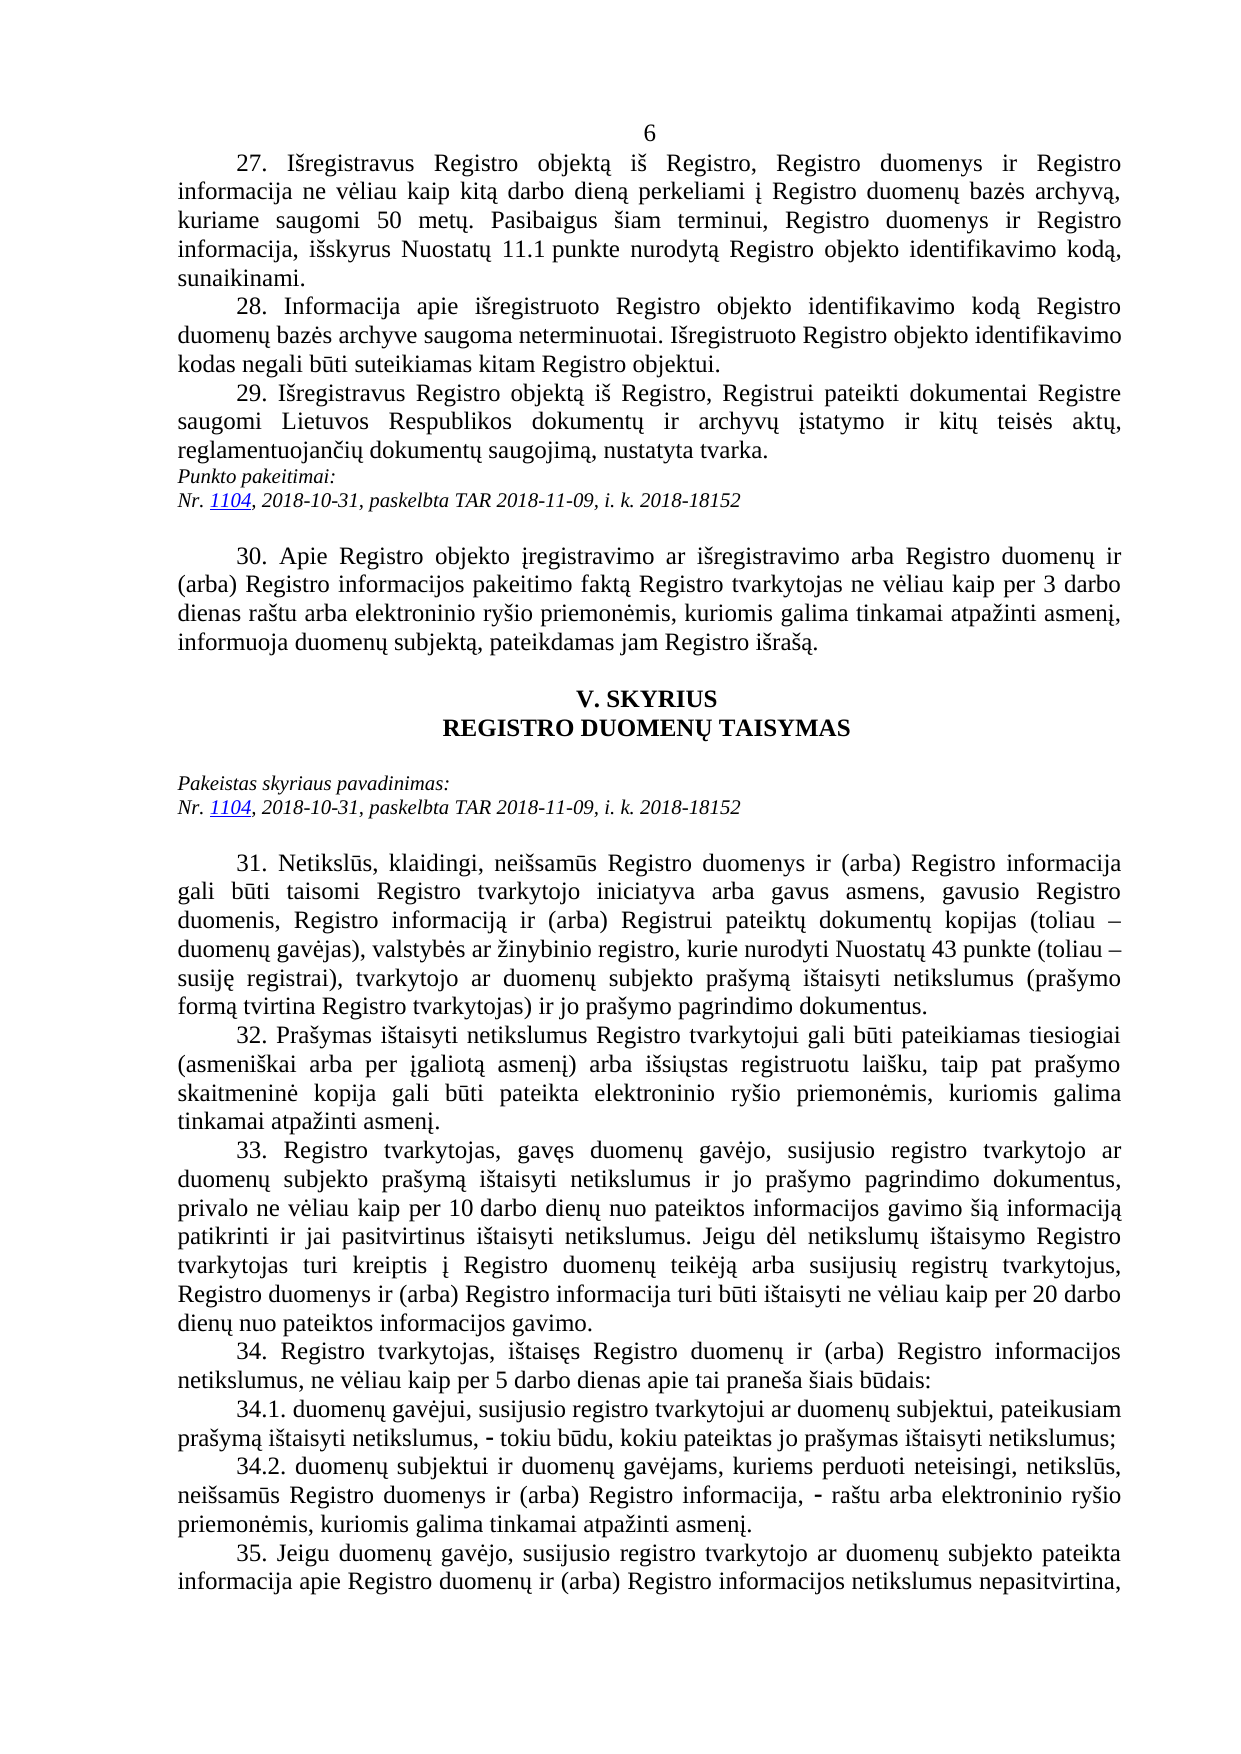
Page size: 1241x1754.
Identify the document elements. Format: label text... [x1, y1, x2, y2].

text 33. Registro tvarkytojas, gavęs duomenų gavėjo, susijusio registro tvarkytojo ar duomenų subjekto prašymą ištaisyti netikslumus ir jo prašymo pagrindimo dokumentus, privalo ne vėliau kaip per 10 darbo dienų nuo pateiktos informacijos gavimo šią informaciją patikrinti ir jai pasitvirtinus ištaisyti netikslumus. Jeigu dėl netikslumų ištaisymo Registro tvarkytojas turi kreiptis į Registro duomenų teikėją arba susijusių registrų tvarkytojus, Registro duomenys ir (arba) Registro informacija turi būti ištaisyti ne vėliau kaip per 20 darbo dienų nuo pateiktos informacijos gavimo. [177, 1135, 1122, 1336]
text Pakeistas skyriaus pavadinimas: [177, 771, 1122, 795]
text Nr. 1104, 2018-10-31, paskelbta TAR 2018-11-09, i. k. 2018-18152 [177, 488, 1122, 512]
text 32. Prašymas ištaisyti netikslumus Registro tvarkytojui gali būti pateikiamas tiesiogiai (asmeniškai arba per įgaliotą asmenį) arba išsiųstas registruotu laišku, taip pat prašymo skaitmeninė kopija gali būti pateikta elektroninio ryšio priemonėmis, kuriomis galima tinkamai atpažinti asmenį. [177, 1020, 1122, 1135]
text Punkto pakeitimai: [177, 464, 1122, 488]
text 29. Išregistravus Registro objektą iš Registro, Registrui pateikti dokumentai Registre saugomi Lietuvos Respublikos dokumentų ir archyvų įstatymo ir kitų teisės aktų, reglamentuojančių dokumentų saugojimą, nustatyta tvarka. [177, 378, 1122, 464]
text 31. Netikslūs, klaidingi, neišsamūs Registro duomenys ir (arba) Registro informacija gali būti taisomi Registro tvarkytojo iniciatyva arba gavus asmens, gavusio Registro duomenis, Registro informaciją ir (arba) Registrui pateiktų dokumentų kopijas (toliau – duomenų gavėjas), valstybės ar žinybinio registro, kurie nurodyti Nuostatų 43 punkte (toliau – susiję registrai), tvarkytojo ar duomenų subjekto prašymą ištaisyti netikslumus (prašymo formą tvirtina Registro tvarkytojas) ir jo prašymo pagrindimo dokumentus. [177, 848, 1122, 1020]
text Nr. 1104, 2018-10-31, paskelbta TAR 2018-11-09, i. k. 2018-18152 [177, 795, 1122, 819]
text 34.1. duomenų gavėjui, susijusio registro tvarkytojui ar duomenų subjektui, pateikusiam prašymą ištaisyti netikslumus,  tokiu būdu, kokiu pateiktas jo prašymas ištaisyti netikslumus; [177, 1394, 1122, 1451]
text 27. Išregistravus Registro objektą iš Registro, Registro duomenys ir Registro informacija ne vėliau kaip kitą darbo dieną perkeliami į Registro duomenų bazės archyvą, kuriame saugomi 50 metų. Pasibaigus šiam terminui, Registro duomenys ir Registro informacija, išskyrus Nuostatų 11.1 punkte nurodytą Registro objekto identifikavimo kodą, sunaikinami. [177, 148, 1122, 291]
text 28. Informacija apie išregistruoto Registro objekto identifikavimo kodą Registro duomenų bazės archyve saugoma neterminuotai. Išregistruoto Registro objekto identifikavimo kodas negali būti suteikiamas kitam Registro objektui. [177, 291, 1122, 378]
text V. SKYRIUS REGISTRO DUOMENŲ TAISYMAS [177, 684, 1122, 742]
text 30. Apie Registro objekto įregistravimo ar išregistravimo arba Registro duomenų ir (arba) Registro informacijos pakeitimo faktą Registro tvarkytojas ne vėliau kaip per 3 darbo dienas raštu arba elektroninio ryšio priemonėmis, kuriomis galima tinkamai atpažinti asmenį, informuoja duomenų subjektą, pateikdamas jam Registro išrašą. [177, 541, 1122, 656]
text 35. Jeigu duomenų gavėjo, susijusio registro tvarkytojo ar duomenų subjekto pateikta informacija apie Registro duomenų ir (arba) Registro informacijos netikslumus nepasitvirtina, [177, 1538, 1122, 1595]
text 34. Registro tvarkytojas, ištaisęs Registro duomenų ir (arba) Registro informacijos netikslumus, ne vėliau kaip per 5 darbo dienas apie tai praneša šiais būdais: [177, 1336, 1122, 1394]
text 34.2. duomenų subjektui ir duomenų gavėjams, kuriems perduoti neteisingi, netikslūs, neišsamūs Registro duomenys ir (arba) Registro informacija,  raštu arba elektroninio ryšio priemonėmis, kuriomis galima tinkamai atpažinti asmenį. [177, 1451, 1122, 1538]
